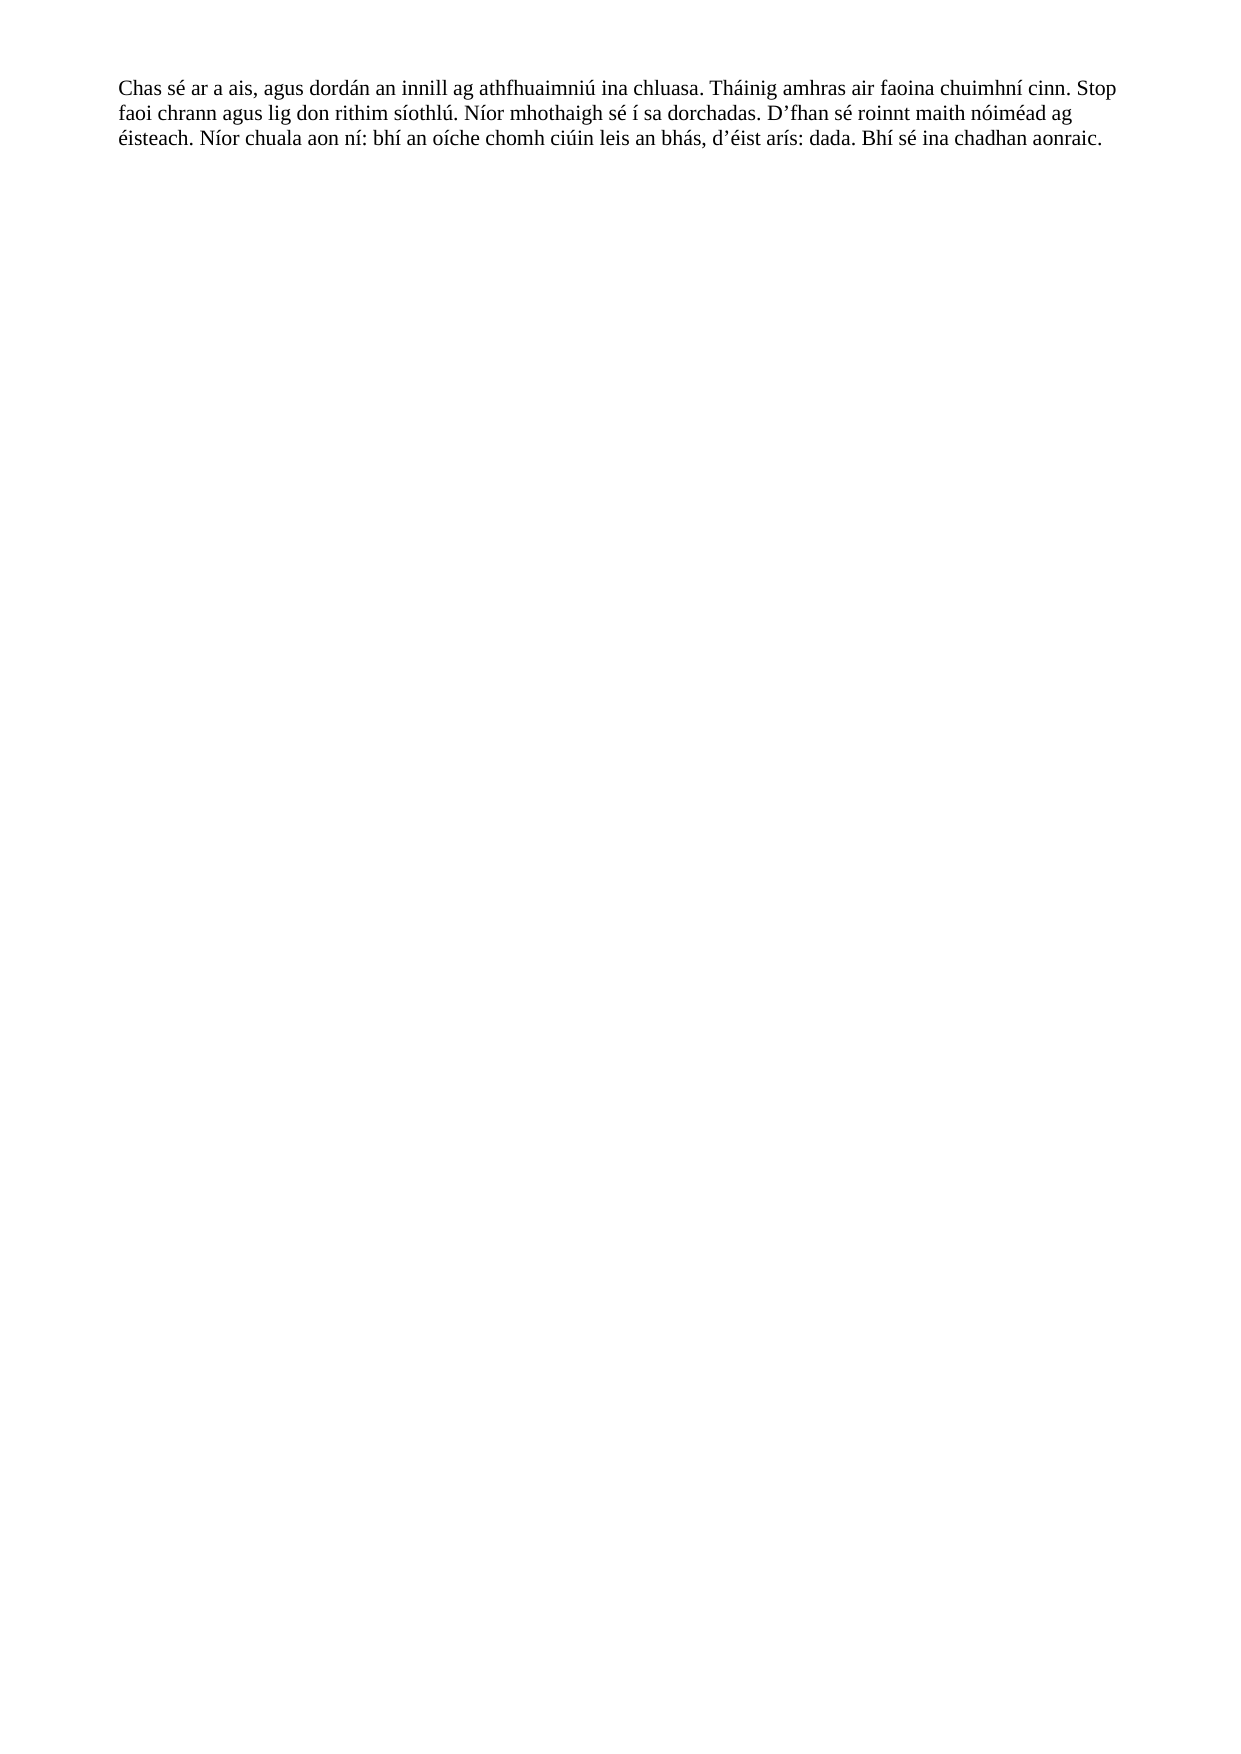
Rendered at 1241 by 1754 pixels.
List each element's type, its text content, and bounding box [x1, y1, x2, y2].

text Chas sé ar a ais, agus dordán an innill ag athfhuaimniú ina chluasa. Tháinig amhras air faoina chuimhní cinn. Stop faoi chrann agus lig don rithim síothlú. Níor mhothaigh sé í sa dorchadas. D’fhan sé roinnt maith nóiméad ag éisteach. Níor chuala aon ní: bhí an oíche chomh ciúin leis an bhás, d’éist arís: dada. Bhí sé ina chadhan aonraic. [118, 75, 1122, 151]
